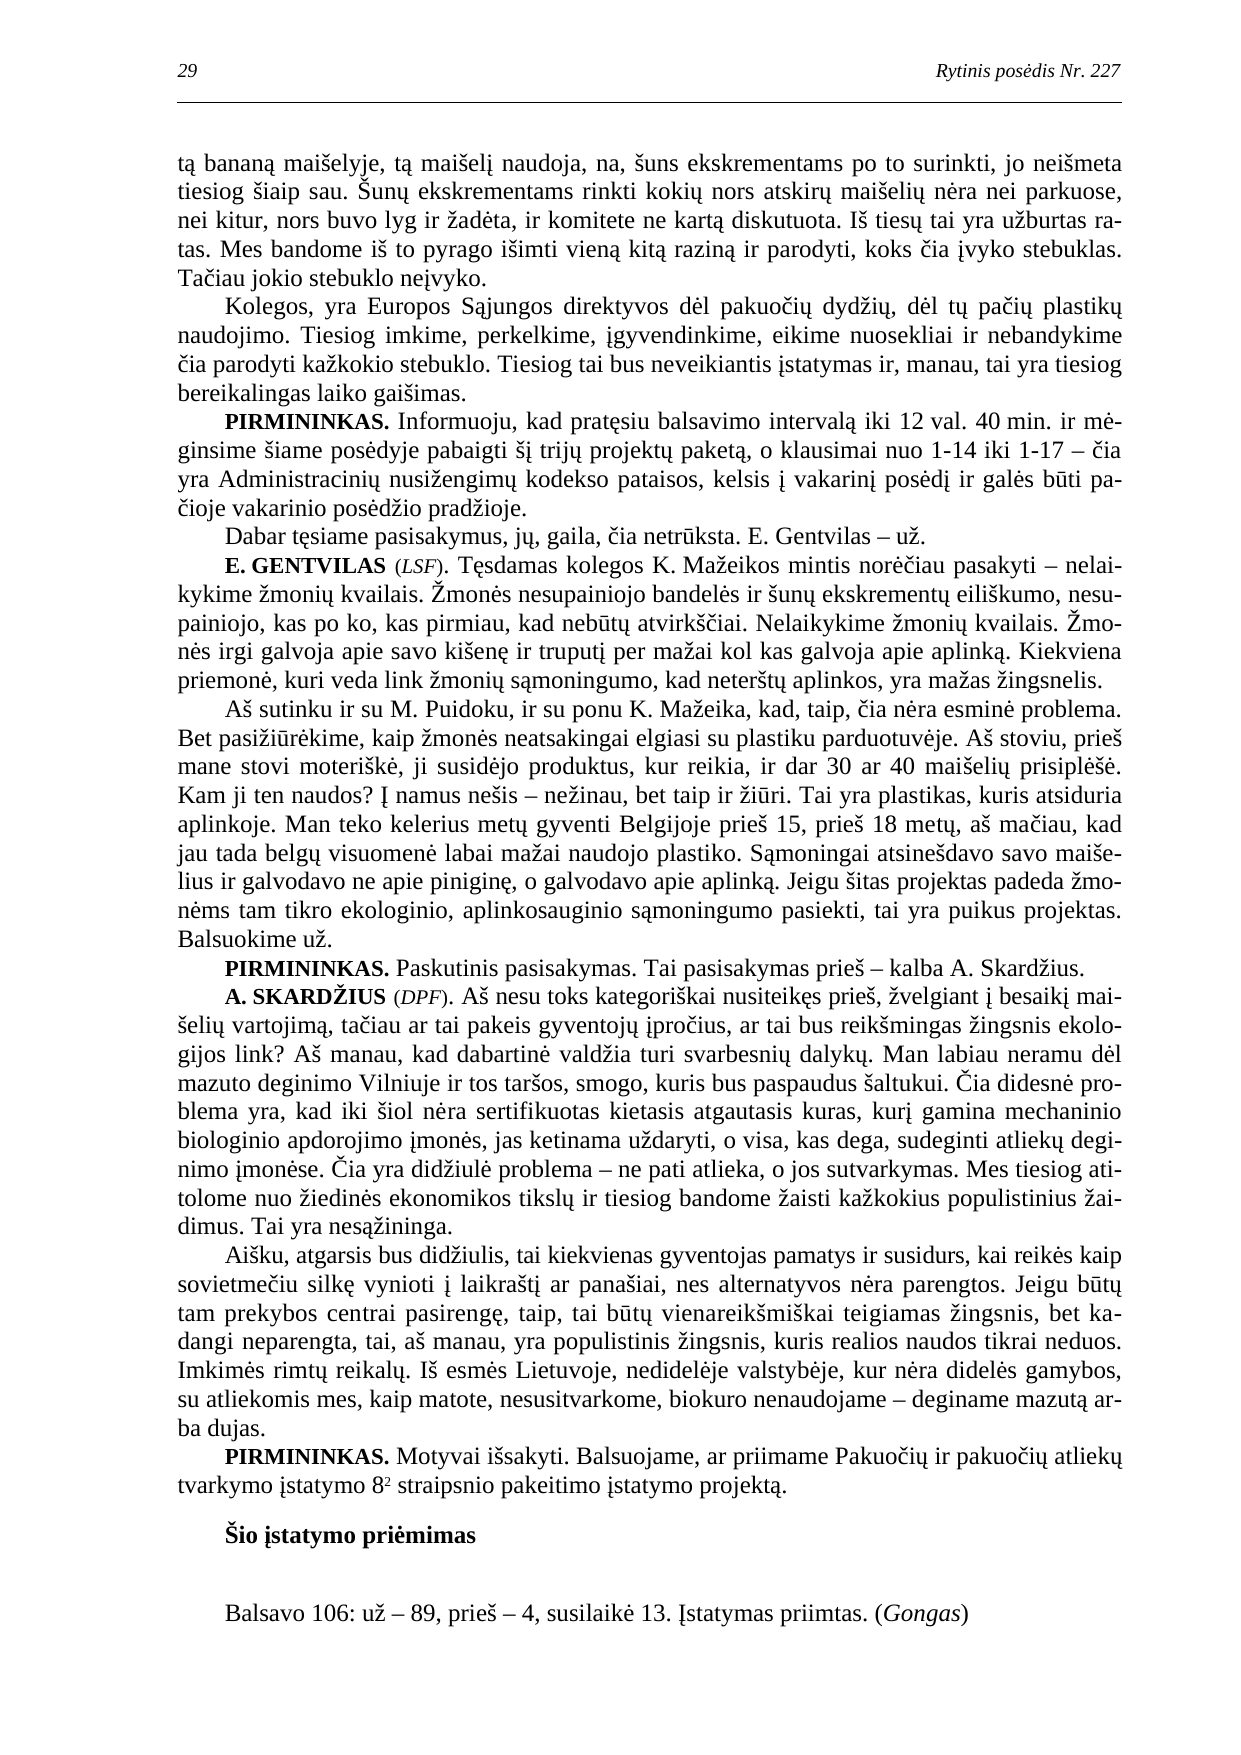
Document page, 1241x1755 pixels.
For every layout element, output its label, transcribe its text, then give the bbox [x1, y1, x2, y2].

text PIRMININKAS. Pas­ku­ti­nis pa­si­sa­ky­mas. Tai pa­si­sa­ky­mas prieš – kal­ba A. Skar­džius. [177, 953, 1122, 981]
text Aš su­tin­ku ir su M. Pui­do­ku, ir su po­nu K. Ma­žei­ka, kad, taip, čia nė­ra es­mi­nė pro­ble­ma. Bet pa­si­žiū­rė­ki­me, kaip žmo­nės ne­at­sa­kin­gai el­gia­si su plas­ti­ku par­duo­tu­vė­je. Aš sto­viu, prieš ma­ne sto­vi mo­te­riš­kė, ji su­si­dė­jo pro­duk­tus, kur rei­kia, ir dar 30 ar 40 mai­še­lių pri­sip­lė­šė. Kam ji ten nau­dos? Į na­mus ne­šis – ne­ži­nau, bet taip ir žiū­ri. Tai yra plas­ti­kas, ku­ris at­si­du­ria ap­lin­ko­je. Man te­ko ke­le­rius me­tų gy­ven­ti Bel­gi­jo­je prieš 15, prieš 18 me­tų, aš ma­čiau, kad jau ta­da bel­gų vi­suo­me­nė la­bai ma­žai nau­do­jo plas­ti­ko. Są­mo­nin­gai at­si­neš­da­vo sa­vo mai­še­lius ir gal­vo­da­vo ne apie pi­ni­gi­nę, o gal­vo­da­vo apie ap­lin­ką. Jei­gu ši­tas pro­jek­tas pa­de­da žmo­nėms tam tik­ro eko­lo­gi­nio, ap­lin­ko­sau­gi­nio są­mo­nin­gu­mo pa­siek­ti, tai yra pui­kus pro­jek­tas. Bal­suo­ki­me už. [177, 694, 1122, 953]
text Bal­sa­vo 106: už – 89, prieš – 4, su­si­lai­kė 13. Įsta­ty­mas pri­im­tas. (Gon­gas) [177, 1598, 1122, 1627]
text A. SKARDŽIUS (DPF). Aš ne­su toks ka­te­go­riš­kai nu­si­tei­kęs prieš, žvel­giant į be­sai­kį mai­še­lių var­to­ji­mą, ta­čiau ar tai pa­keis gy­ven­to­jų įpro­čius, ar tai bus reikš­min­gas žings­nis eko­lo­gi­jos link? Aš ma­nau, kad da­bar­ti­nė val­džia tu­ri svar­bes­nių da­ly­kų. Ma­n la­biau ne­ra­mu dėl ma­zu­to de­gi­ni­mo Vil­niu­je ir tos tar­šos, smo­go, ku­ris bus pa­spau­dus šal­tu­kui. Čia di­des­nė pro­ble­ma yra, kad iki šiol nė­ra ser­ti­fi­kuo­tas kie­ta­sis at­gau­ta­sis ku­ras, ku­rį ga­mi­na me­cha­ni­nio bio­lo­gi­nio ap­do­ro­ji­mo įmo­nės, jas ke­ti­na­ma už­da­ry­ti, o vi­sa, kas de­ga, su­de­gin­ti at­lie­kų de­gi­ni­mo įmo­nė­se. Čia yra di­džiu­lė pro­ble­ma – ne pa­ti at­lie­ka, o jos su­tvar­ky­mas. Mes tie­siog ati­to­lo­me nuo žie­di­nės eko­no­mi­kos tiks­lų ir tie­siog ban­do­me žais­ti kaž­ko­kius po­pu­lis­ti­nius žai­di­mus. Tai yra ne­są­ži­nin­ga. [177, 981, 1122, 1240]
text Da­bar tę­sia­me pa­si­sa­ky­mus, jų, gai­la, čia ne­trūks­ta. E. Gent­vi­las – už. [177, 521, 1122, 550]
text PIRMININKAS. Mo­ty­vai iš­sa­ky­ti. Bal­suo­ja­me, ar pri­ima­me Pa­kuo­čių ir pa­kuo­čių at­lie­kų tvar­ky­mo įsta­ty­mo 82 straips­nio pa­kei­ti­mo įsta­ty­mo pro­jek­tą. [177, 1441, 1122, 1499]
text Šio įsta­ty­mo pri­ėmi­mas [177, 1520, 1122, 1548]
text E. GENTVILAS (LSF). Tęs­da­mas ko­le­gos K. Ma­žei­kos min­tis no­rė­čiau pa­sa­ky­ti – ne­lai­ky­ki­me žmo­nių kvai­lais. Žmo­nės ne­su­pai­nio­jo ban­de­lės ir šu­nų eks­kre­men­tų ei­liš­ku­mo, ne­su­pai­nio­jo, kas po ko, kas pir­miau, kad ne­bū­tų at­virkš­čiai. Ne­lai­ky­ki­me žmo­nių kvai­lais. Žmo­nės ir­gi gal­vo­ja apie sa­vo ki­še­nę ir tru­pu­tį per ma­žai kol kas gal­vo­ja apie ap­lin­ką. Kiek­vie­na prie­mo­nė, ku­ri ve­da link žmo­nių są­mo­nin­gu­mo, kad ne­terš­tų ap­lin­kos, yra ma­žas žings­ne­lis. [177, 550, 1122, 694]
text tą ba­na­ną mai­še­ly­je, tą mai­še­lį nau­do­ja, na, šuns eks­kre­men­tams po to su­rink­ti, jo ne­iš­me­ta tie­siog šiaip sau. Šu­nų eks­kre­men­tams rink­ti ko­kių nors at­ski­rų mai­še­lių nė­ra nei par­kuo­se, nei ki­tur, nors bu­vo lyg ir ža­dė­ta, ir ko­mi­te­te ne kar­tą dis­ku­tuo­ta. Iš tie­sų tai yra už­bur­tas ra­tas. Mes ban­do­me iš to py­ra­go iš­im­ti vie­ną ki­tą ra­zi­ną ir pa­ro­dy­ti, koks čia įvy­ko ste­buk­las. Ta­čiau jo­kio ste­buk­lo ne­įvy­ko. [177, 148, 1122, 291]
text PIRMININKAS. In­for­muo­ju, kad pra­tę­siu bal­sa­vi­mo in­ter­va­lą iki 12 val. 40 min. ir mė­gin­si­me šia­me po­sė­dy­je pa­baig­ti šį tri­jų pro­jek­tų pa­ke­tą, o klau­si­mai nuo 1-14 iki 1-17 – čia yra Ad­mi­nist­ra­ci­nių nu­si­žen­gi­mų ko­dek­so pa­tai­sos, kel­sis į va­ka­ri­nį po­sė­dį ir ga­lės bū­ti pa­čio­je va­ka­ri­nio po­sė­džio pra­džio­je. [177, 406, 1122, 521]
text Aiš­ku, at­gar­sis bus di­džiu­lis, tai kiek­vie­nas gy­ven­to­jas pa­ma­tys ir su­si­durs, kai rei­kės kaip so­viet­me­čiu sil­kę vy­nio­ti į laik­raš­tį ar pa­na­šiai, nes al­ter­na­ty­vos nė­ra pa­reng­tos. Jei­gu bū­tų tam pre­ky­bos cen­trai pa­si­ren­gę, taip, tai bū­tų vie­na­reikš­miš­kai tei­gia­mas žings­nis, bet ka­dan­gi ne­pa­reng­ta, tai, aš ma­nau, yra po­pu­lis­ti­nis žings­nis, ku­ris re­a­lios nau­dos tik­rai ne­duos. Im­ki­mės rim­tų rei­ka­lų. Iš es­mės Lie­tu­vo­je, ne­di­de­lė­je vals­ty­bė­je, kur nė­ra di­de­lės ga­my­bos, su at­lie­ko­mis mes, kaip ma­to­te, nesu­si­tvar­ko­me, bio­ku­ro ne­nau­do­ja­me – de­gi­na­me ma­zu­tą ar­ba du­jas. [177, 1240, 1122, 1441]
text Ko­le­gos, yra Eu­ro­pos Są­jun­gos di­rek­ty­vos dėl pa­kuo­čių dy­džių, dėl tų pa­čių plas­ti­kų nau­do­ji­mo. Tie­siog im­ki­me, per­kel­ki­me, įgy­ven­din­ki­me, ei­ki­me nuo­sek­liai ir ne­ban­dy­ki­me čia pa­ro­dy­ti kaž­ko­kio ste­buk­lo. Tie­siog tai bus ne­vei­kian­tis įsta­ty­mas ir, ma­nau, tai yra tie­siog be­rei­ka­lin­gas lai­ko gai­ši­mas. [177, 291, 1122, 406]
